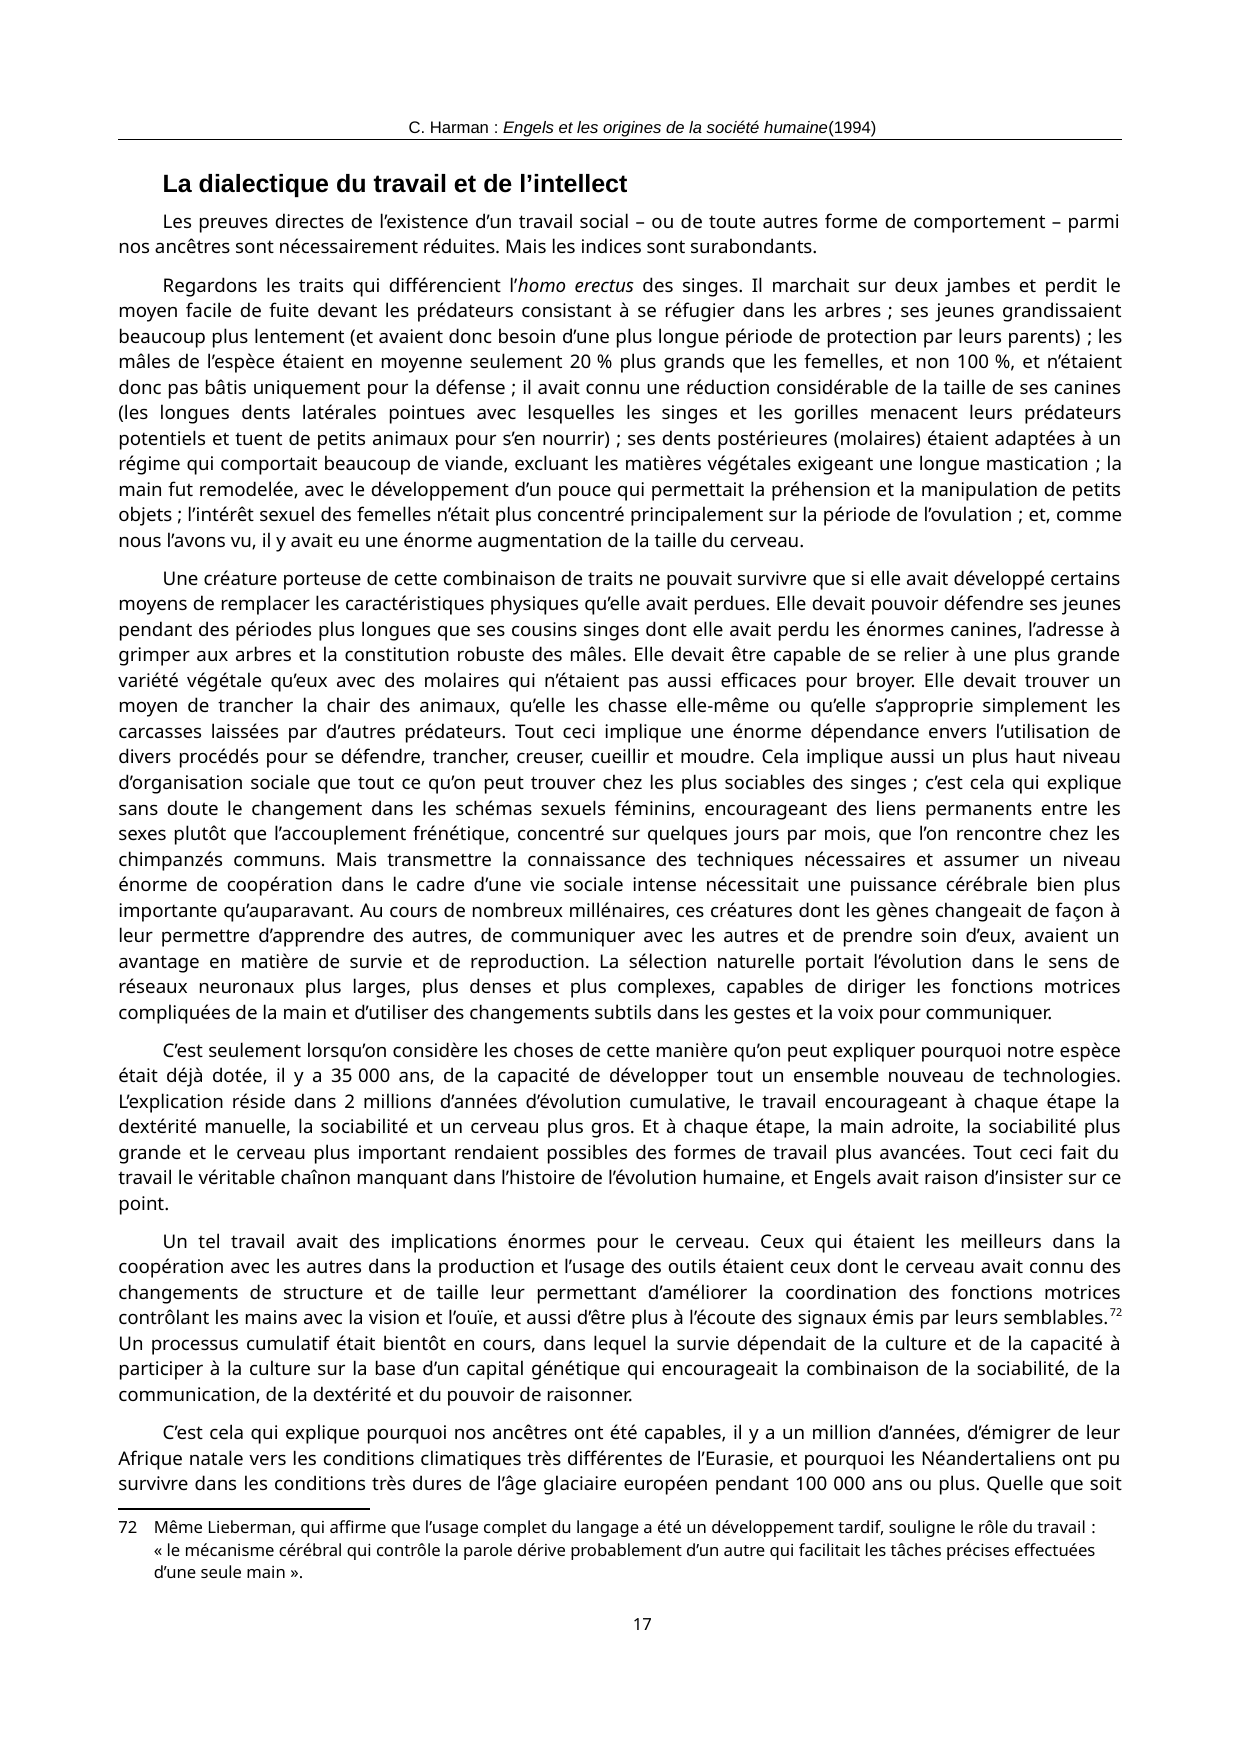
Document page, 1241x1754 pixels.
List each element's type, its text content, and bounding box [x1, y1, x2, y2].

text Un tel travail avait des implications énormes pour le cerveau. Ceux qui étaient les meilleurs dans la coopération avec les autres dans la production et l’usage des outils étaient ceux dont le cerveau avait connu des changements de structure et de taille leur permettant d’améliorer la coordination des fonctions motrices contrôlant les mains avec la vision et l’ouïe, et aussi d’être plus à l’écoute des signaux émis par leurs semblables. Un processus cumulatif était bientôt en cours, dans lequel la survie dépendait de la culture et de la capacité à participer à la culture sur la base d’un capital génétique qui encourageait la combinaison de la sociabilité, de la communication, de la dextérité et du pouvoir de raisonner. [118, 1228, 1122, 1407]
text Regardons les traits qui différencient l’homo erectus des singes. Il marchait sur deux jambes et perdit le moyen facile de fuite devant les prédateurs consistant à se réfugier dans les arbres ; ses jeunes grandissaient beaucoup plus lentement (et avaient donc besoin d’une plus longue période de protection par leurs parents) ; les mâles de l’espèce étaient en moyenne seulement 20 % plus grands que les femelles, et non 100 %, et n’étaient donc pas bâtis uniquement pour la défense ; il avait connu une réduction considérable de la taille de ses canines (les longues dents latérales pointues avec lesquelles les singes et les gorilles menacent leurs prédateurs potentiels et tuent de petits animaux pour s’en nourrir) ; ses dents postérieures (molaires) étaient adaptées à un régime qui comportait beaucoup de viande, excluant les matières végétales exigeant une longue mastication ; la main fut remodelée, avec le développement d’un pouce qui permettait la préhension et la manipulation de petits objets ; l’intérêt sexuel des femelles n’était plus concentré principalement sur la période de l’ovulation ; et, comme nous l’avons vu, il y avait eu une énorme augmentation de la taille du cerveau. [118, 272, 1122, 553]
text Les preuves directes de l’existence d’un travail social – ou de toute autres forme de comportement – parmi nos ancêtres sont nécessairement réduites. Mais les indices sont surabondants. [118, 208, 1122, 259]
text C’est seulement lorsqu’on considère les choses de cette manière qu’on peut expliquer pourquoi notre espèce était déjà dotée, il y a 35 000 ans, de la capacité de développer tout un ensemble nouveau de technologies. L’explication réside dans 2 millions d’années d’évolution cumulative, le travail encourageant à chaque étape la dextérité manuelle, la sociabilité et un cerveau plus gros. Et à chaque étape, la main adroite, la sociabilité plus grande et le cerveau plus important rendaient possibles des formes de travail plus avancées. Tout ceci fait du travail le véritable chaînon manquant dans l’histoire de l’évolution humaine, et Engels avait raison d’insister sur ce point. [118, 1037, 1122, 1216]
subtitle La dialectique du travail et de l’intellect [118, 169, 1122, 198]
text C’est cela qui explique pourquoi nos ancêtres ont été capables, il y a un million d’années, d’émigrer de leur Afrique natale vers les conditions climatiques très différentes de l’Eurasie, et pourquoi les Néandertaliens ont pu survivre dans les conditions très dures de l’âge glaciaire européen pendant 100 000 ans ou plus. Quelle que soit [118, 1419, 1122, 1496]
text Une créature porteuse de cette combinaison de traits ne pouvait survivre que si elle avait développé certains moyens de remplacer les caractéristiques physiques qu’elle avait perdues. Elle devait pouvoir défendre ses jeunes pendant des périodes plus longues que ses cousins singes dont elle avait perdu les énormes canines, l’adresse à grimper aux arbres et la constitution robuste des mâles. Elle devait être capable de se relier à une plus grande variété végétale qu’eux avec des molaires qui n’étaient pas aussi efficaces pour broyer. Elle devait trouver un moyen de trancher la chair des animaux, qu’elle les chasse elle-même ou qu’elle s’approprie simplement les carcasses laissées par d’autres prédateurs. Tout ceci implique une énorme dépendance envers l’utilisation de divers procédés pour se défendre, trancher, creuser, cueillir et moudre. Cela implique aussi un plus haut niveau d’organisation sociale que tout ce qu’on peut trouver chez les plus sociables des singes ; c’est cela qui explique sans doute le changement dans les schémas sexuels féminins, encourageant des liens permanents entre les sexes plutôt que l’accouplement frénétique, concentré sur quelques jours par mois, que l’on rencontre chez les chimpanzés communs. Mais transmettre la connaissance des techniques nécessaires et assumer un niveau énorme de coopération dans le cadre d’une vie sociale intense nécessitait une puissance cérébrale bien plus importante qu’auparavant. Au cours de nombreux millénaires, ces créatures dont les gènes changeait de façon à leur permettre d’apprendre des autres, de communiquer avec les autres et de prendre soin d’eux, avaient un avantage en matière de survie et de reproduction. La sélection naturelle portait l’évolution dans le sens de réseaux neuronaux plus larges, plus denses et plus complexes, capables de diriger les fonctions motrices compliquées de la main et d’utiliser des changements subtils dans les gestes et la voix pour communiquer. [118, 565, 1122, 1024]
text Même Lieberman, qui affirme que l’usage complet du langage a été un développement tardif, souligne le rôle du travail : « le mécanisme cérébral qui contrôle la parole dérive probablement d’un autre qui facilitait les tâches précises effectuées d’une seule main ». [118, 1515, 1122, 1583]
